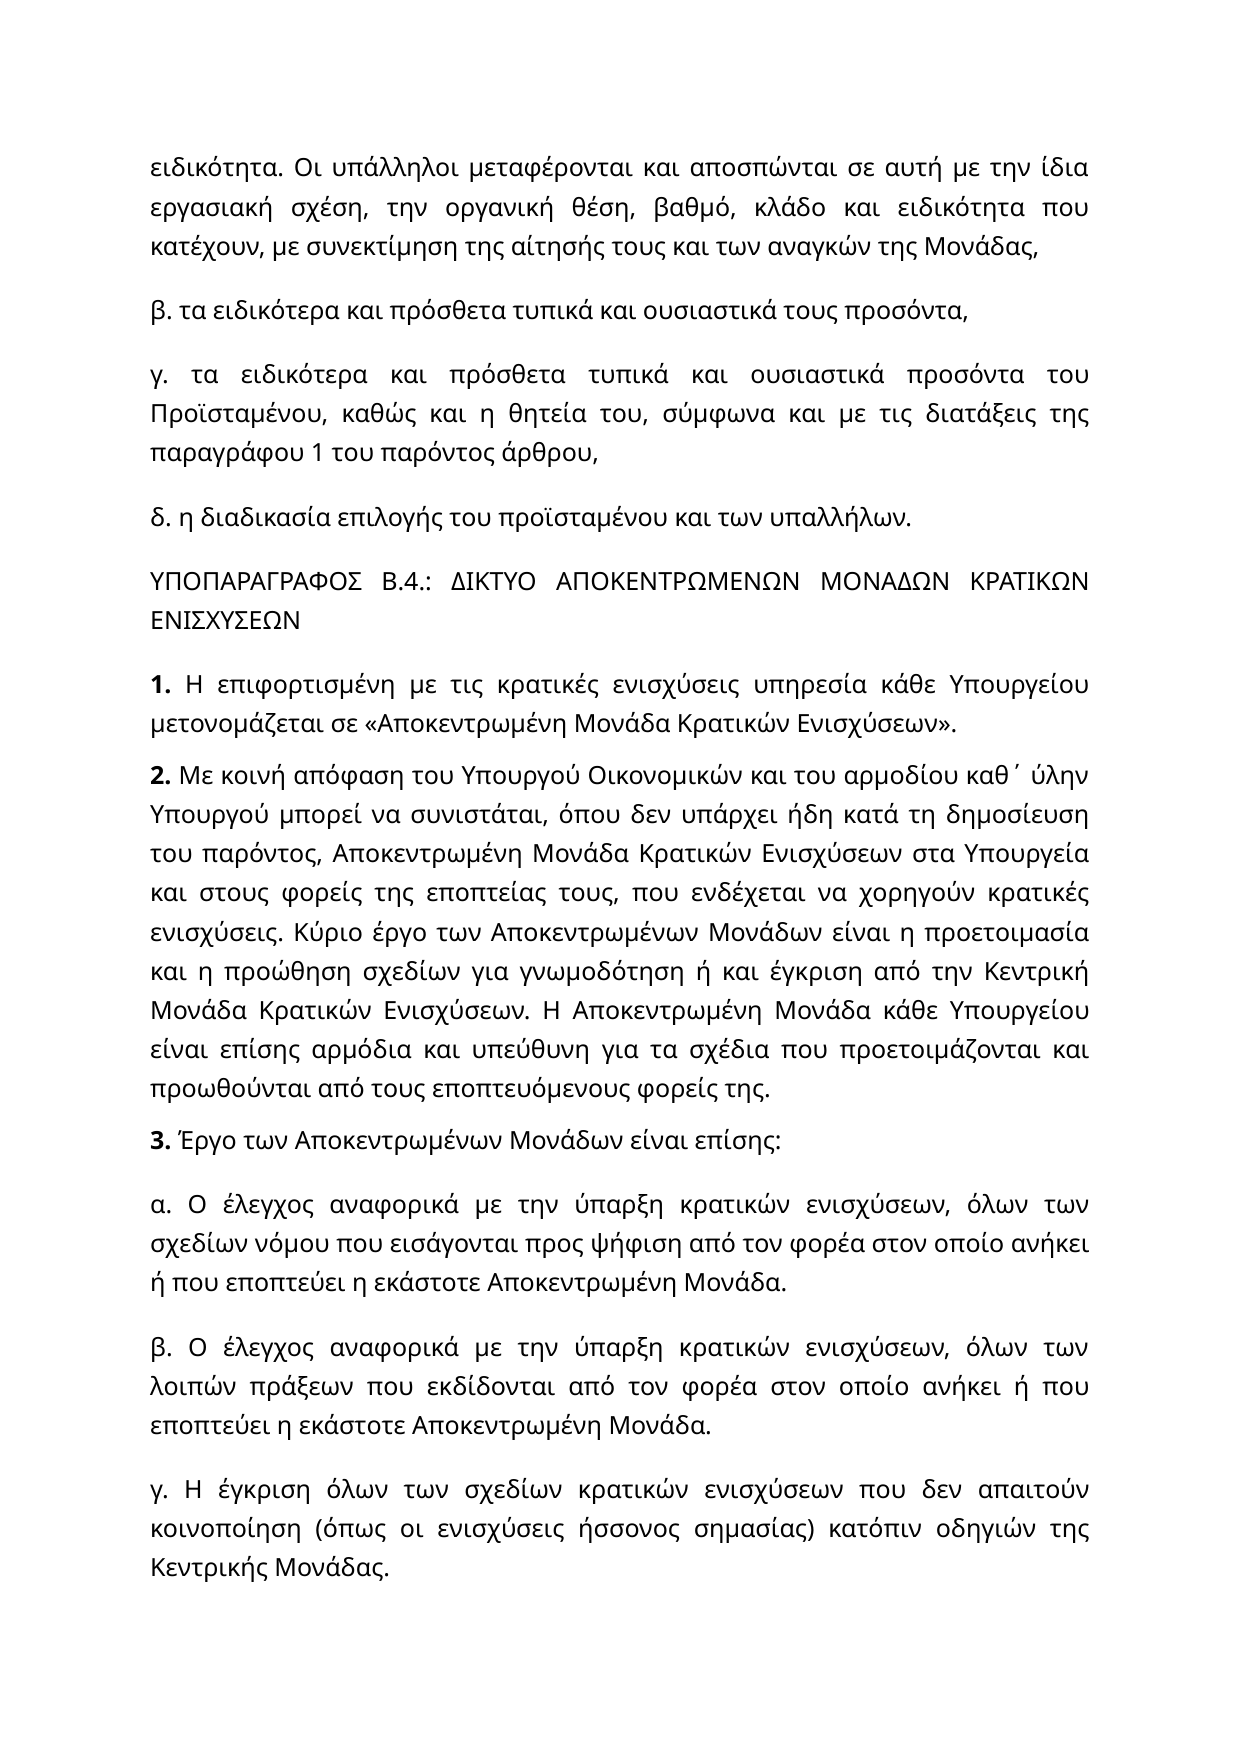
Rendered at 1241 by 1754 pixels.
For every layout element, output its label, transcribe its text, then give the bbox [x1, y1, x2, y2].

text ΥΠΟΠΑΡΑΓΡΑΦΟΣ Β.4.: ΔΙΚΤΥΟ ΑΠΟΚΕΝΤΡΩΜΕΝΩΝ ΜΟΝΑΔΩΝ ΚΡΑΤΙΚΩΝ ΕΝΙΣΧΥΣΕΩΝ [150, 563, 1090, 637]
text 2. Με κοινή απόφαση του Υπουργού Οικονομικών και του αρμοδίου καθ΄ ύλην Υπουργού μπορεί να συνιστάται, όπου δεν υπάρχει ήδη κατά τη δημοσίευση του παρόντος, Αποκεντρωμένη Μονάδα Κρατικών Ενισχύσεων στα Υπουργεία και στους φορείς της εποπτείας τους, που ενδέχεται να χορηγούν κρατικές ενισχύσεις. Κύριο έργο των Αποκεντρωμένων Μονάδων είναι η προετοιμασία και η προώθηση σχεδίων για γνωμοδότηση ή και έγκριση από την Κεντρική Μονάδα Κρατικών Ενισχύσεων. Η Αποκεντρωμένη Μονάδα κάθε Υπουργείου είναι επίσης αρμόδια και υπεύθυνη για τα σχέδια που προετοιμάζονται και προωθούνται από τους εποπτευόμενους φορείς της. [150, 757, 1090, 1105]
text γ. Η έγκριση όλων των σχεδίων κρατικών ενισχύσεων που δεν απαιτούν κοινοποίηση (όπως οι ενισχύσεις ήσσονος σημασίας) κατόπιν οδηγιών της Κεντρικής Μονάδας. [150, 1472, 1090, 1584]
text α. Ο έλεγχος αναφορικά με την ύπαρξη κρατικών ενισχύσεων, όλων των σχεδίων νόμου που εισάγονται προς ψήφιση από τον φορέα στον οποίο ανήκει ή που εποπτεύει η εκάστοτε Αποκεντρωμένη Μονάδα. [150, 1187, 1090, 1299]
text δ. η διαδικασία επιλογής του προϊσταμένου και των υπαλλήλων. [150, 499, 1090, 533]
text β. τα ειδικότερα και πρόσθετα τυπικά και ουσιαστικά τους προσόντα, [150, 292, 1090, 327]
text 3. Έργο των Αποκεντρωμένων Μονάδων είναι επίσης: [150, 1122, 1090, 1157]
text 1. Η επιφορτισμένη με τις κρατικές ενισχύσεις υπηρεσία κάθε Υπουργείου μετονομάζεται σε «Αποκεντρωμένη Μονάδα Κρατικών Ενισχύσεων». [150, 667, 1090, 740]
text ειδικότητα. Οι υπάλληλοι μεταφέρονται και αποσπώνται σε αυτή με την ίδια εργασιακή σχέση, την οργανική θέση, βαθμό, κλάδο και ειδικότητα που κατέχουν, με συνεκτίμηση της αίτησής τους και των αναγκών της Μονάδας, [150, 150, 1090, 262]
text β. Ο έλεγχος αναφορικά με την ύπαρξη κρατικών ενισχύσεων, όλων των λοιπών πράξεων που εκδίδονται από τον φορέα στον οποίο ανήκει ή που εποπτεύει η εκάστοτε Αποκεντρωμένη Μονάδα. [150, 1329, 1090, 1442]
text γ. τα ειδικότερα και πρόσθετα τυπικά και ουσιαστικά προσόντα του Προϊσταμένου, καθώς και η θητεία του, σύμφωνα και με τις διατάξεις της παραγράφου 1 του παρόντος άρθρου, [150, 357, 1090, 469]
